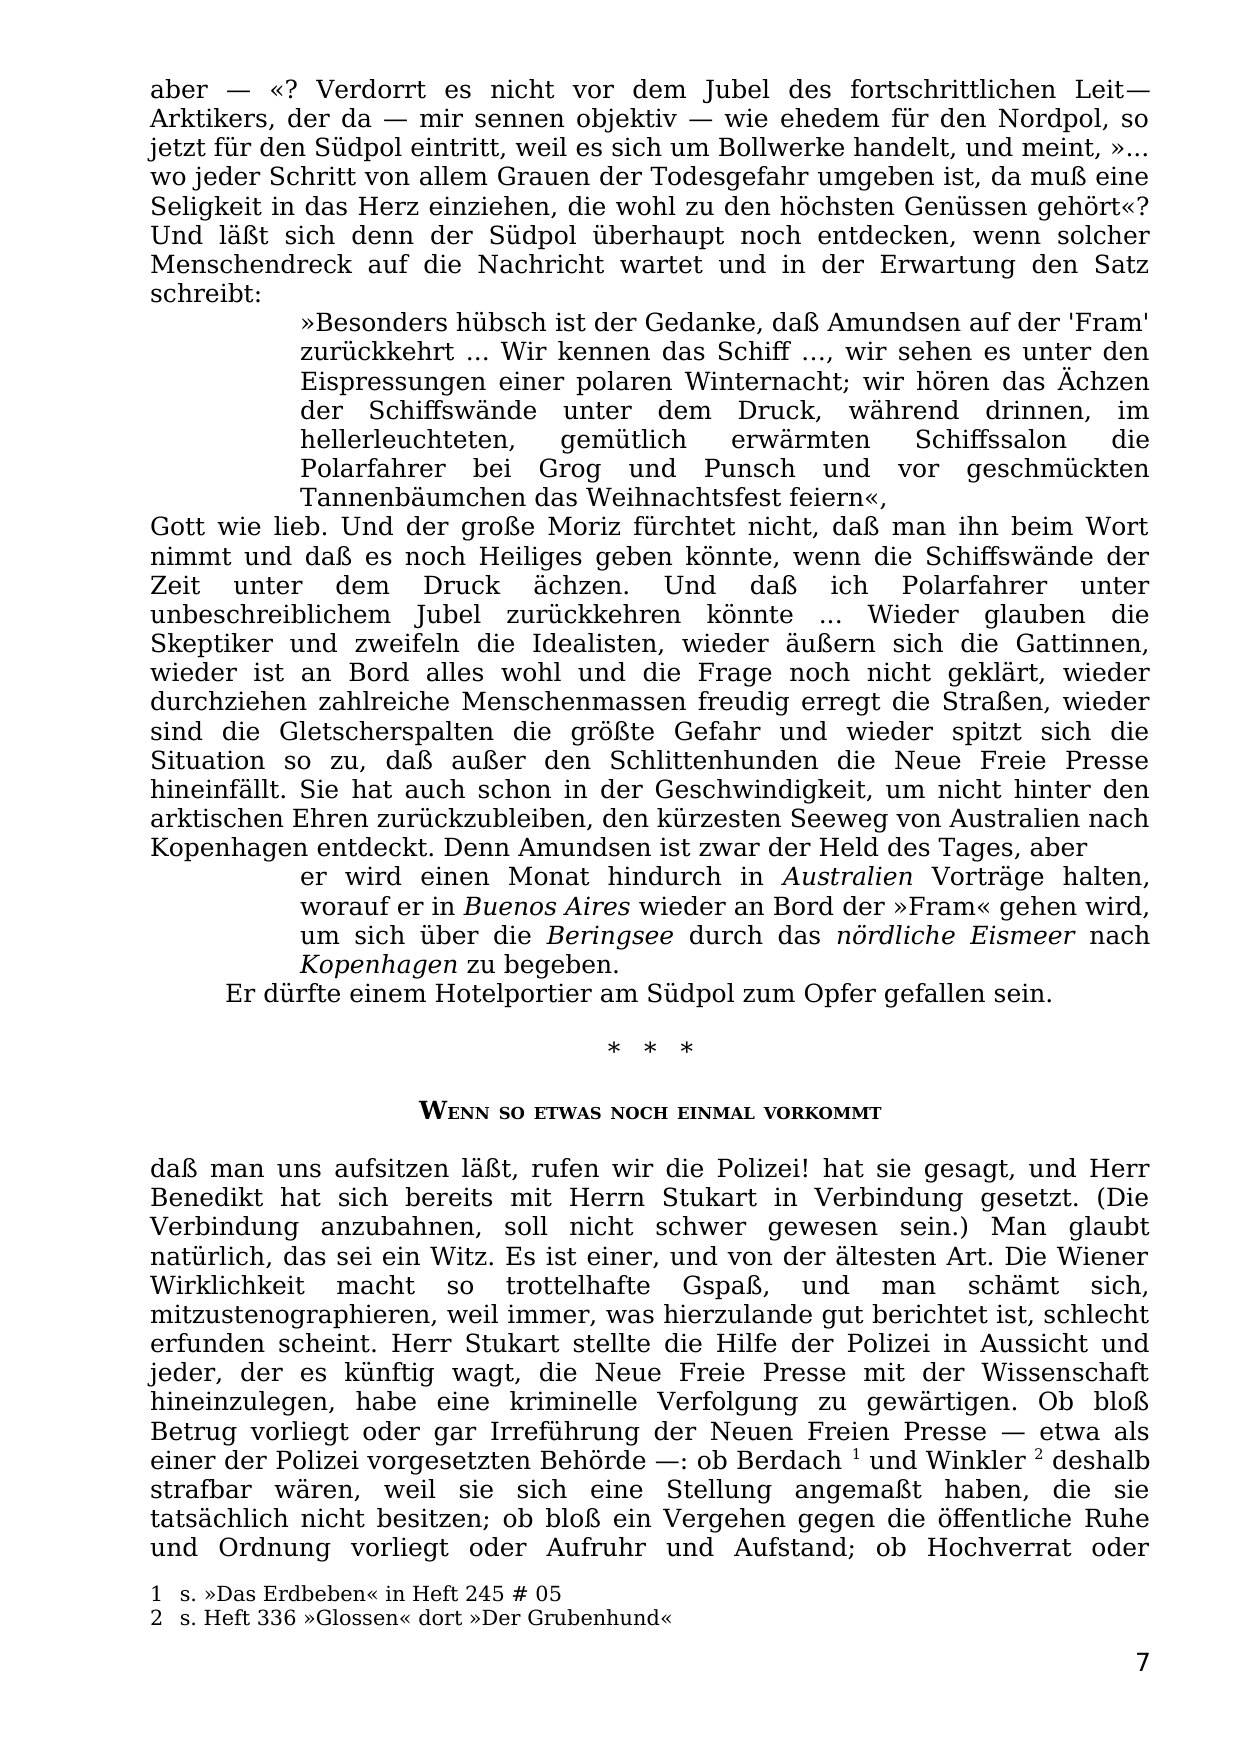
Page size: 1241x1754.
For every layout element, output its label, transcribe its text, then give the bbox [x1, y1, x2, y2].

text * * * [150, 1037, 1151, 1067]
text Gott wie lieb. Und der große Moriz fürchtet nicht, daß man ihn beim Wort nimmt und daß es noch Heiliges geben könnte, wenn die Schiffswände der Zeit unter dem Druck ächzen. Und daß ich Polarfahrer unter unbeschreiblichem Jubel zurückkehren könnte ... Wieder glauben die Skeptiker und zweifeln die Idealisten, wieder äußern sich die Gattinnen, wieder ist an Bord alles wohl und die Frage noch nicht geklärt, wieder durchziehen zahlreiche Menschenmassen freudig erregt die Straßen, wieder sind die Gletscherspalten die größte Gefahr und wieder spitzt sich die Situation so zu, daß außer den Schlittenhunden die Neue Freie Presse hineinfällt. Sie hat auch schon in der Geschwindigkeit, um nicht hinter den arktischen Ehren zurückzubleiben, den kürzesten Seeweg von Australien nach Kopenhagen entdeckt. Denn Amundsen ist zwar der Held des Tages, aber [150, 512, 1151, 862]
text daß man uns aufsitzen läßt, rufen wir die Polizei! hat sie gesagt, und Herr Benedikt hat sich bereits mit Herrn Stukart in Verbindung gesetzt. (Die Verbindung anzubahnen, soll nicht schwer gewesen sein.) Man glaubt natürlich, das sei ein Witz. Es ist einer, und von der ältesten Art. Die Wiener Wirklichkeit macht so trottelhafte Gspaß, und man schämt sich, mitzustenographieren, weil immer, was hierzulande gut berichtet ist, schlecht erfunden scheint. Herr Stukart stellte die Hilfe der Polizei in Aussicht und jeder, der es künftig wagt, die Neue Freie Presse mit der Wissenschaft hineinzulegen, habe eine kriminelle Verfolgung zu gewärtigen. Ob bloß Betrug vorliegt oder gar Irreführung der Neuen Freien Presse — etwa als einer der Polizei vorgesetzten Behörde —: ob Berdach und Winkler deshalb strafbar wären, weil sie sich eine Stellung angemaßt haben, die sie tatsächlich nicht besitzen; ob bloß ein Vergehen gegen die öffentliche Ruhe und Ordnung vorliegt oder Aufruhr und Aufstand; ob Hochverrat oder [150, 1154, 1151, 1562]
text s. Heft 336 »Glossen« dort »Der Grubenhund« [150, 1606, 1151, 1631]
text »Besonders hübsch ist der Gedanke, daß Amundsen auf der 'Fram' zurückkehrt ... Wir kennen das Schiff …, wir sehen es unter den Eispressungen einer polaren Winternacht; wir hören das Ächzen der Schiffswände unter dem Druck, während drinnen, im hellerleuchteten, gemütlich erwärmten Schiffssalon die Polarfahrer bei Grog und Punsch und vor geschmückten Tannenbäumchen das Weihnachtsfest feiern«, [300, 308, 1151, 512]
text er wird einen Monat hindurch in Australien Vorträge halten, worauf er in Buenos Aires wieder an Bord der »Fram« gehen wird, um sich über die Beringsee durch das nördliche Eismeer nach Kopenhagen zu begeben. [300, 862, 1151, 979]
text s. »Das Erdbeben« in Heft 245 # 05 [150, 1582, 1151, 1606]
text aber — «? Verdorrt es nicht vor dem Jubel des fortschrittlichen Leit—Arktikers, der da — mir sennen objektiv — wie ehedem für den Nordpol, so jetzt für den Südpol eintritt, weil es sich um Bollwerke handelt, und meint, »... wo jeder Schritt von allem Grauen der Todesgefahr umgeben ist, da muß eine Seligkeit in das Herz einziehen, die wohl zu den höchsten Genüssen gehört«? Und läßt sich denn der Südpol überhaupt noch entdecken, wenn solcher Menschendreck auf die Nachricht wartet und in der Erwartung den Satz schreibt: [150, 75, 1151, 308]
text Wenn so etwas noch einmal vorkommt [150, 1067, 1151, 1125]
text Er dürfte einem Hotelportier am Südpol zum Opfer gefallen sein. [150, 979, 1151, 1008]
